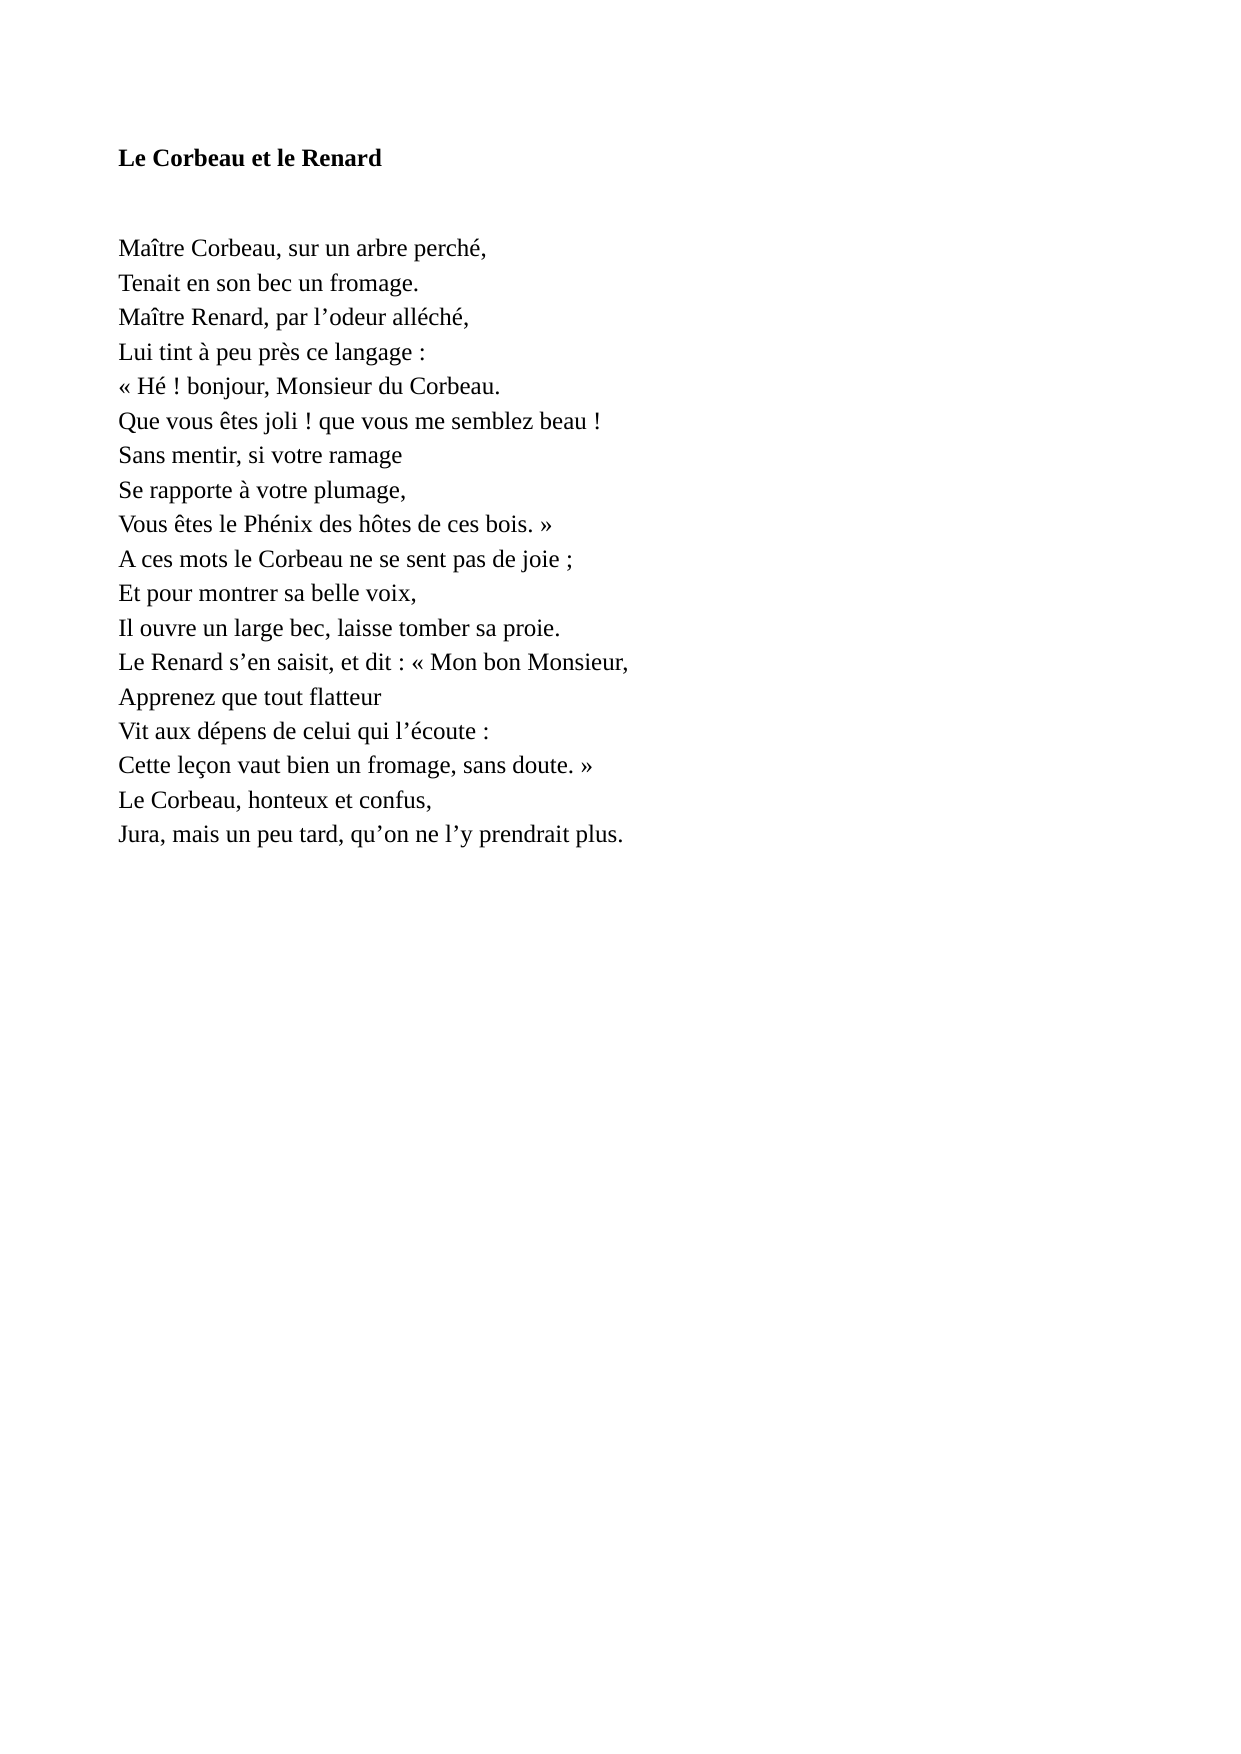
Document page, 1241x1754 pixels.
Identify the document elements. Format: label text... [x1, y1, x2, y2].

subtitle Le Corbeau et le Renard [118, 143, 1122, 172]
text Maître Corbeau, sur un arbre perché, Tenait en son bec un fromage. Maître Renard, par l’odeur alléché, Lui tint à peu près ce langage : « Hé ! bonjour, Monsieur du Corbeau. Que vous êtes joli ! que vous me semblez beau ! Sans mentir, si votre ramage Se rapporte à votre plumage, Vous êtes le Phénix des hôtes de ces bois. » A ces mots le Corbeau ne se sent pas de joie ; Et pour montrer sa belle voix, Il ouvre un large bec, laisse tomber sa proie. Le Renard s’en saisit, et dit : « Mon bon Monsieur, Apprenez que tout flatteur Vit aux dépens de celui qui l’écoute : Cette leçon vaut bien un fromage, sans doute. » Le Corbeau, honteux et confus, Jura, mais un peu tard, qu’on ne l’y prendrait plus. [118, 233, 1122, 848]
